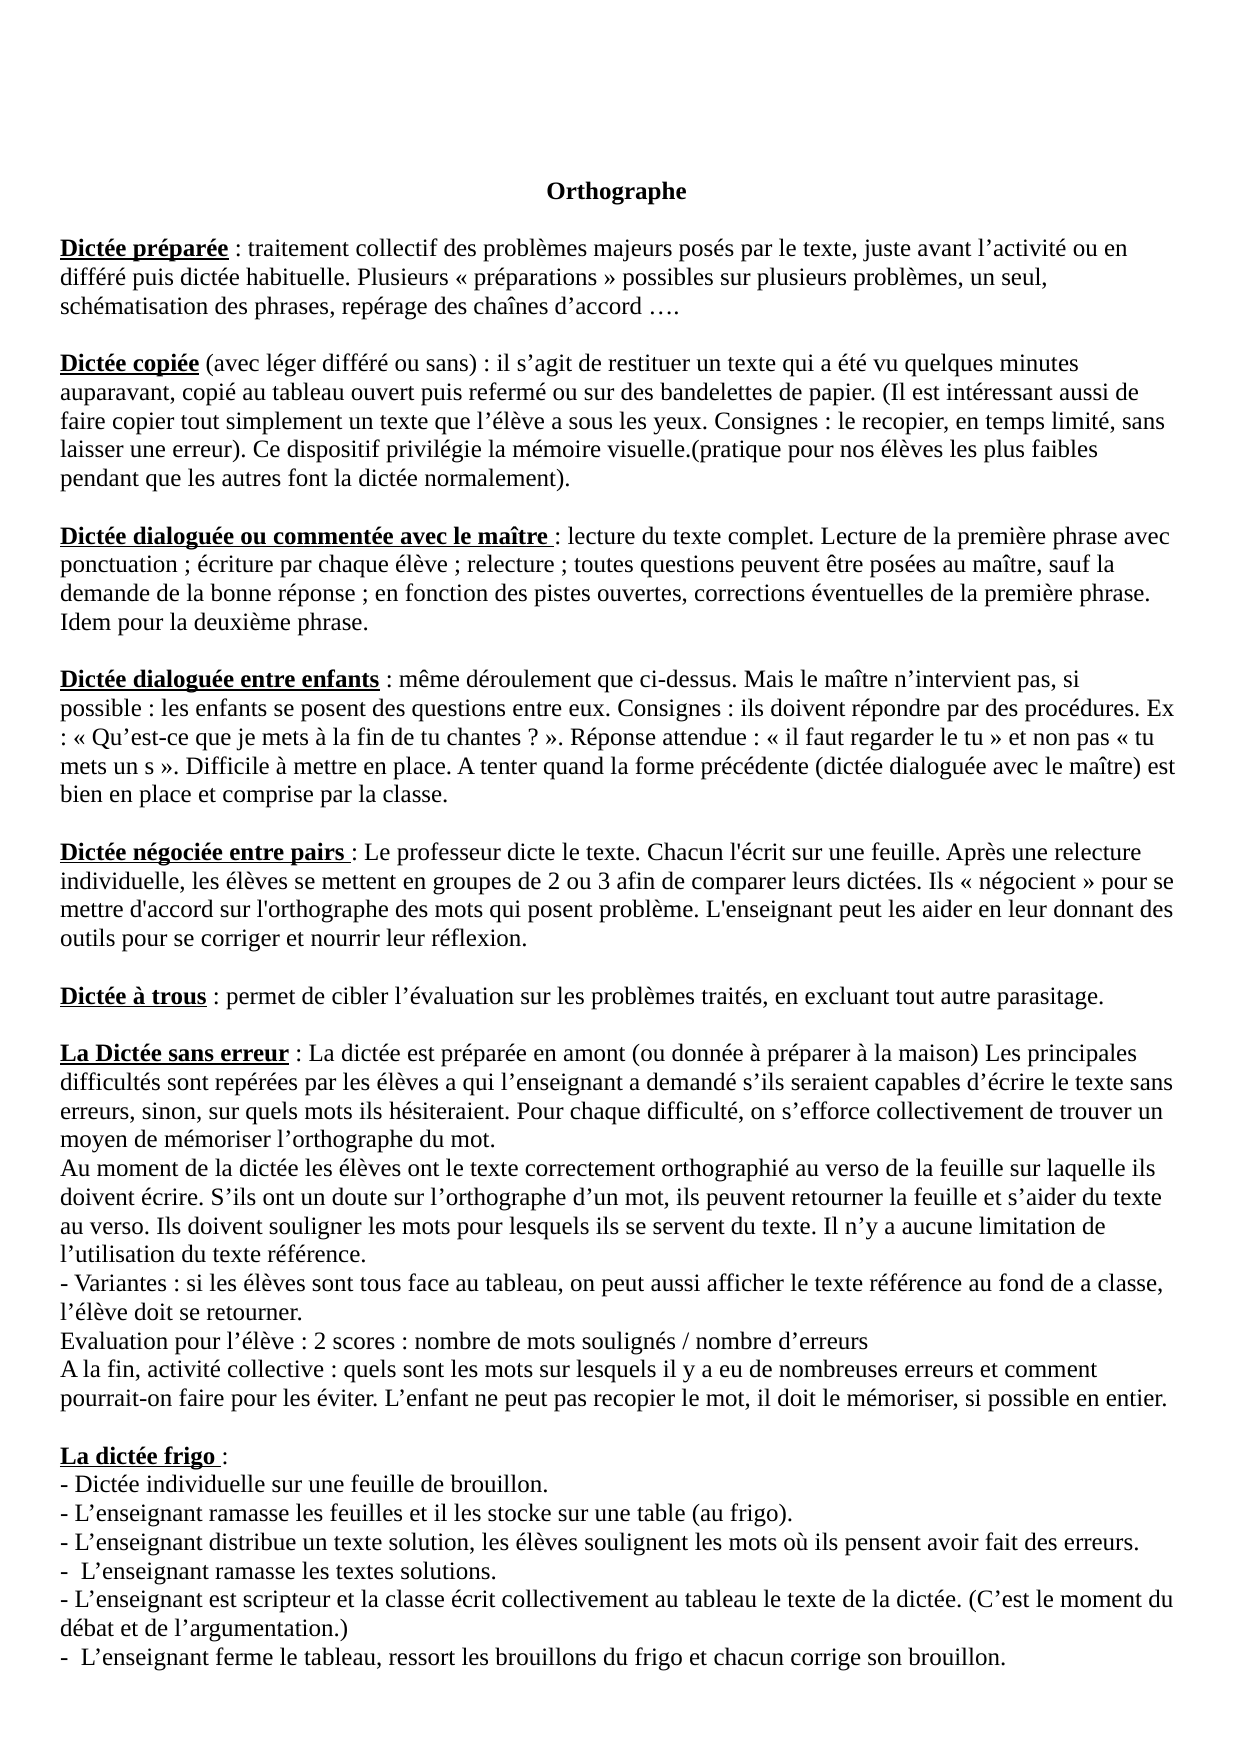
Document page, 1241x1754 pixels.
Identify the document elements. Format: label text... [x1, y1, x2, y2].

text Dictée préparée : traitement collectif des problèmes majeurs posés par le texte, juste avant l’activité ou en différé puis dictée habituelle. Plusieurs « préparations » possibles sur plusieurs problèmes, un seul, schématisation des phrases, repérage des chaînes d’accord …. [60, 233, 1179, 319]
text Au moment de la dictée les élèves ont le texte correctement orthographié au verso de la feuille sur laquelle ils doivent écrire. S’ils ont un doute sur l’orthographe d’un mot, ils peuvent retourner la feuille et s’aider du texte au verso. Ils doivent souligner les mots pour lesquels ils se servent du texte. Il n’y a aucune limitation de l’utilisation du texte référence. [60, 1153, 1179, 1268]
text - L’enseignant ferme le tableau, ressort les brouillons du frigo et chacun corrige son brouillon. [60, 1642, 1179, 1671]
text Dictée à trous : permet de cibler l’évaluation sur les problèmes traités, en excluant tout autre parasitage. [60, 981, 1179, 1009]
text - Dictée individuelle sur une feuille de brouillon. [60, 1469, 1179, 1498]
text Dictée copiée (avec léger différé ou sans) : il s’agit de restituer un texte qui a été vu quelques minutes auparavant, copié au tableau ouvert puis refermé ou sur des bandelettes de papier. (Il est intéressant aussi de faire copier tout simplement un texte que l’élève a sous les yeux. Consignes : le recopier, en temps limité, sans laisser une erreur). Ce dispositif privilégie la mémoire visuelle.(pratique pour nos élèves les plus faibles pendant que les autres font la dictée normalement). [60, 348, 1179, 492]
text - L’enseignant ramasse les textes solutions. [60, 1556, 1179, 1584]
text Dictée négociée entre pairs : Le professeur dicte le texte. Chacun l'écrit sur une feuille. Après une relecture individuelle, les élèves se mettent en groupes de 2 ou 3 afin de comparer leurs dictées. Ils « négocient » pour se mettre d'accord sur l'orthographe des mots qui posent problème. L'enseignant peut les aider en leur donnant des outils pour se corriger et nourrir leur réflexion. [60, 837, 1179, 952]
text La Dictée sans erreur : La dictée est préparée en amont (ou donnée à préparer à la maison) Les principales difficultés sont repérées par les élèves a qui l’enseignant a demandé s’ils seraient capables d’écrire le texte sans erreurs, sinon, sur quels mots ils hésiteraient. Pour chaque difficulté, on s’efforce collectivement de trouver un moyen de mémoriser l’orthographe du mot. [60, 1038, 1179, 1153]
text Dictée dialoguée entre enfants : même déroulement que ci-dessus. Mais le maître n’intervient pas, si possible : les enfants se posent des questions entre eux. Consignes : ils doivent répondre par des procédures. Ex : « Qu’est-ce que je mets à la fin de tu chantes ? ». Réponse attendue : « il faut regarder le tu » et non pas « tu mets un s ». Difficile à mettre en place. A tenter quand la forme précédente (dictée dialoguée avec le maître) est bien en place et comprise par la classe. [60, 664, 1179, 808]
text Evaluation pour l’élève : 2 scores : nombre de mots soulignés / nombre d’erreurs [60, 1326, 1179, 1354]
text - L’enseignant ramasse les feuilles et il les stocke sur une table (au frigo). [60, 1498, 1179, 1527]
text A la fin, activité collective : quels sont les mots sur lesquels il y a eu de nombreuses erreurs et comment pourrait-on faire pour les éviter. L’enfant ne peut pas recopier le mot, il doit le mémoriser, si possible en entier. [60, 1354, 1179, 1412]
text Orthographe [60, 176, 1179, 204]
text - L’enseignant est scripteur et la classe écrit collectivement au tableau le texte de la dictée. (C’est le moment du débat et de l’argumentation.) [60, 1584, 1179, 1642]
text - Variantes : si les élèves sont tous face au tableau, on peut aussi afficher le texte référence au fond de a classe, l’élève doit se retourner. [60, 1268, 1179, 1326]
text Dictée dialoguée ou commentée avec le maître : lecture du texte complet. Lecture de la première phrase avec ponctuation ; écriture par chaque élève ; relecture ; toutes questions peuvent être posées au maître, sauf la demande de la bonne réponse ; en fonction des pistes ouvertes, corrections éventuelles de la première phrase. Idem pour la deuxième phrase. [60, 521, 1179, 636]
text La dictée frigo : [60, 1441, 1179, 1469]
text - L’enseignant distribue un texte solution, les élèves soulignent les mots où ils pensent avoir fait des erreurs. [60, 1527, 1179, 1556]
